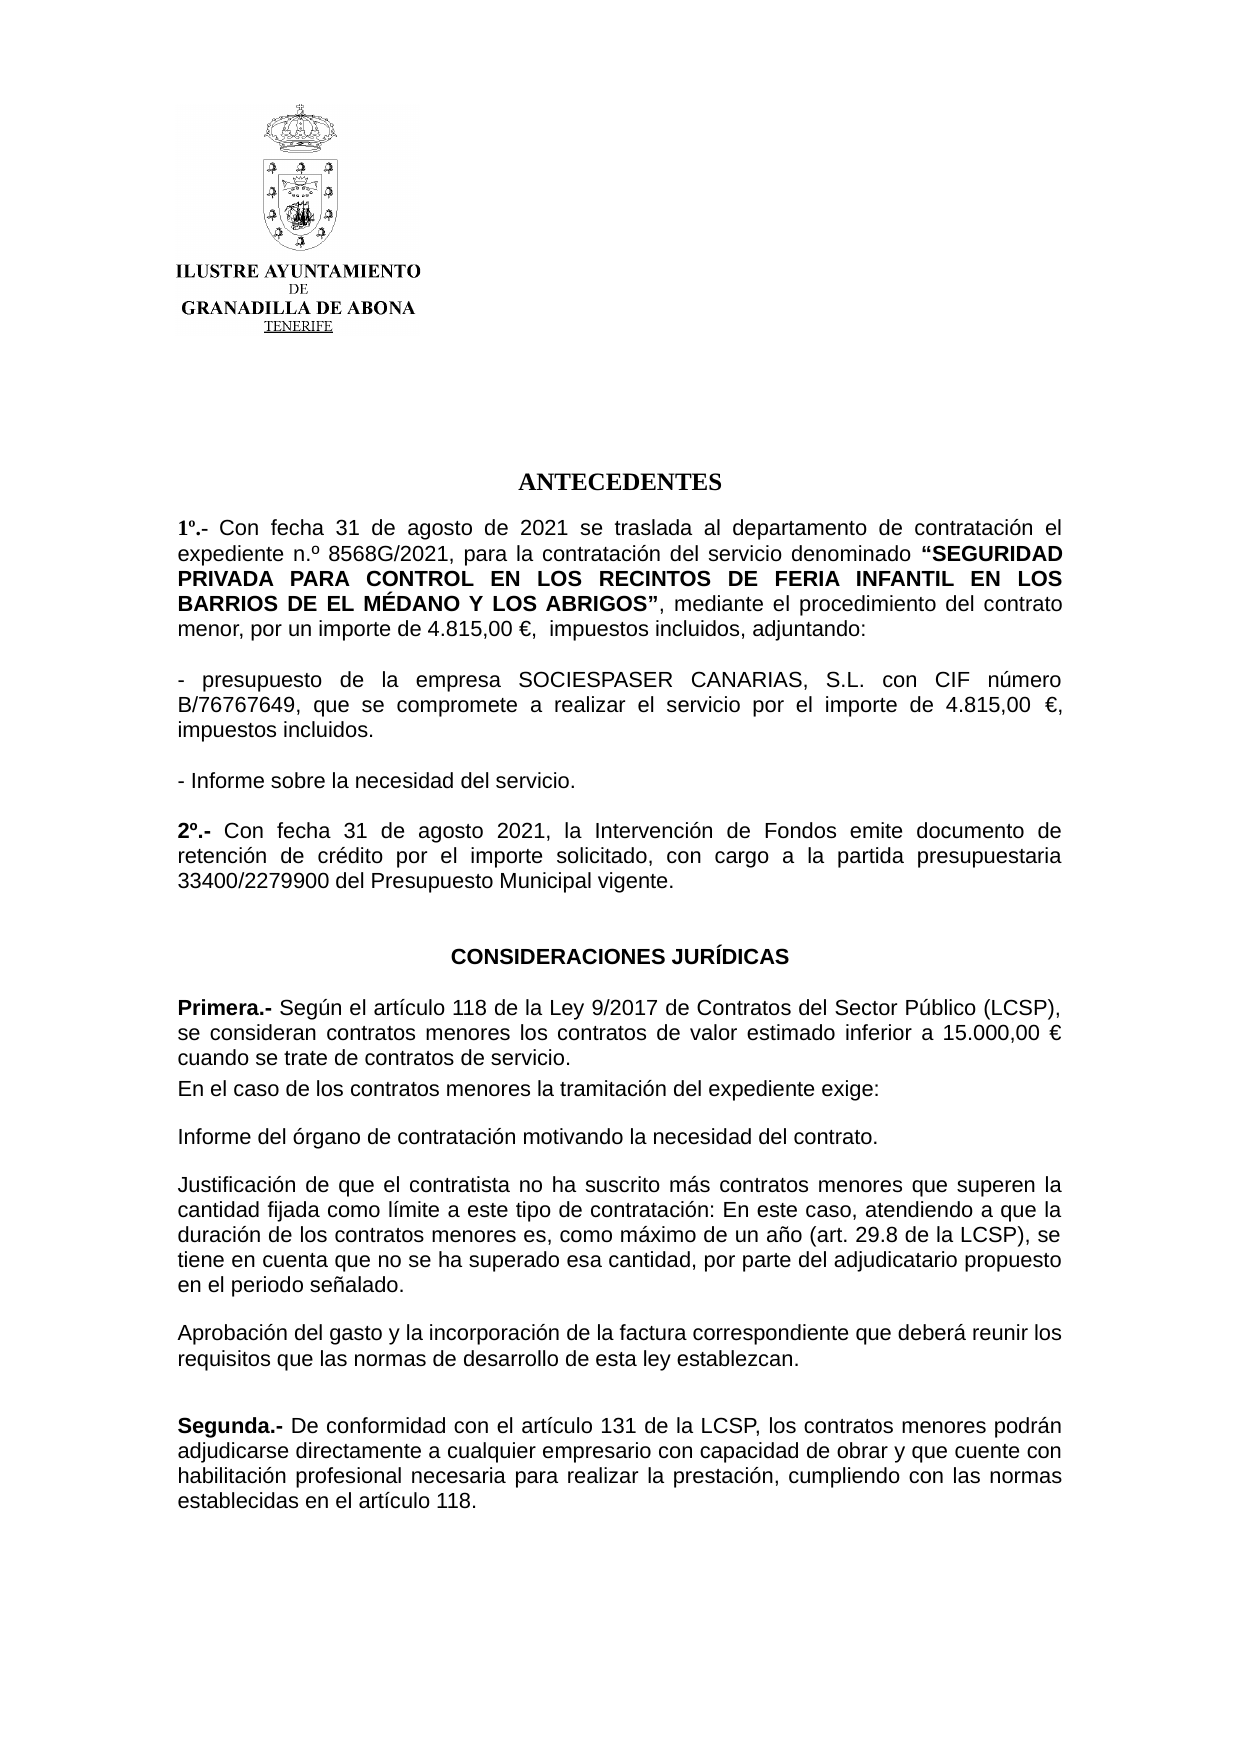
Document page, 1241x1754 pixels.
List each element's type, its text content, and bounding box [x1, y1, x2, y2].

text Informe del órgano de contratación motivando la necesidad del contrato. [177, 1124, 1063, 1149]
text - Informe sobre la necesidad del servicio. [177, 767, 1063, 793]
text En el caso de los contratos menores la tramitación del expediente exige: [177, 1076, 1063, 1101]
text Aprobación del gasto y la incorporación de la factura correspondiente que deberá reunir los requisitos que las normas de desarrollo de esta ley establezcan. [177, 1320, 1063, 1371]
text CONSIDERACIONES JURÍDICAS [177, 944, 1063, 969]
text Segunda.- De conformidad con el artículo 131 de la LCSP, los contratos menores podrán adjudicarse directamente a cualquier empresario con capacidad de obrar y que cuente con habilitación profesional necesaria para realizar la prestación, cumpliendo con las normas establecidas en el artículo 118. [177, 1412, 1063, 1513]
text 1º.- Con fecha 31 de agosto de 2021 se traslada al departamento de contratación el expediente n.º 8568G/2021, para la contratación del servicio denominado “SEGURIDAD PRIVADA PARA CONTROL EN LOS RECINTOS DE FERIA INFANTIL EN LOS BARRIOS DE EL MÉDANO Y LOS ABRIGOS”, mediante el procedimiento del contrato menor, por un importe de 4.815,00 €, impuestos incluidos, adjuntando: [177, 515, 1063, 641]
text ANTECEDENTES [177, 467, 1063, 496]
text - presupuesto de la empresa SOCIESPASER CANARIAS, S.L. con CIF número B/76767649, que se compromete a realizar el servicio por el importe de 4.815,00 €, impuestos incluidos. [177, 667, 1063, 742]
text Justificación de que el contratista no ha suscrito más contratos menores que superen la cantidad fijada como límite a este tipo de contratación: En este caso, atendiendo a que la duración de los contratos menores es, como máximo de un año (art. 29.8 de la LCSP), se tiene en cuenta que no se ha superado esa cantidad, por parte del adjudicatario propuesto en el periodo señalado. [177, 1172, 1063, 1298]
text Primera.- Según el artículo 118 de la Ley 9/2017 de Contratos del Sector Público (LCSP), se consideran contratos menores los contratos de valor estimado inferior a 15.000,00 € cuando se trate de contratos de servicio. [177, 994, 1063, 1070]
text 2º.- Con fecha 31 de agosto 2021, la Intervención de Fondos emite documento de retención de crédito por el importe solicitado, con cargo a la partida presupuestaria 33400/2279900 del Presupuesto Municipal vigente. [177, 818, 1063, 893]
